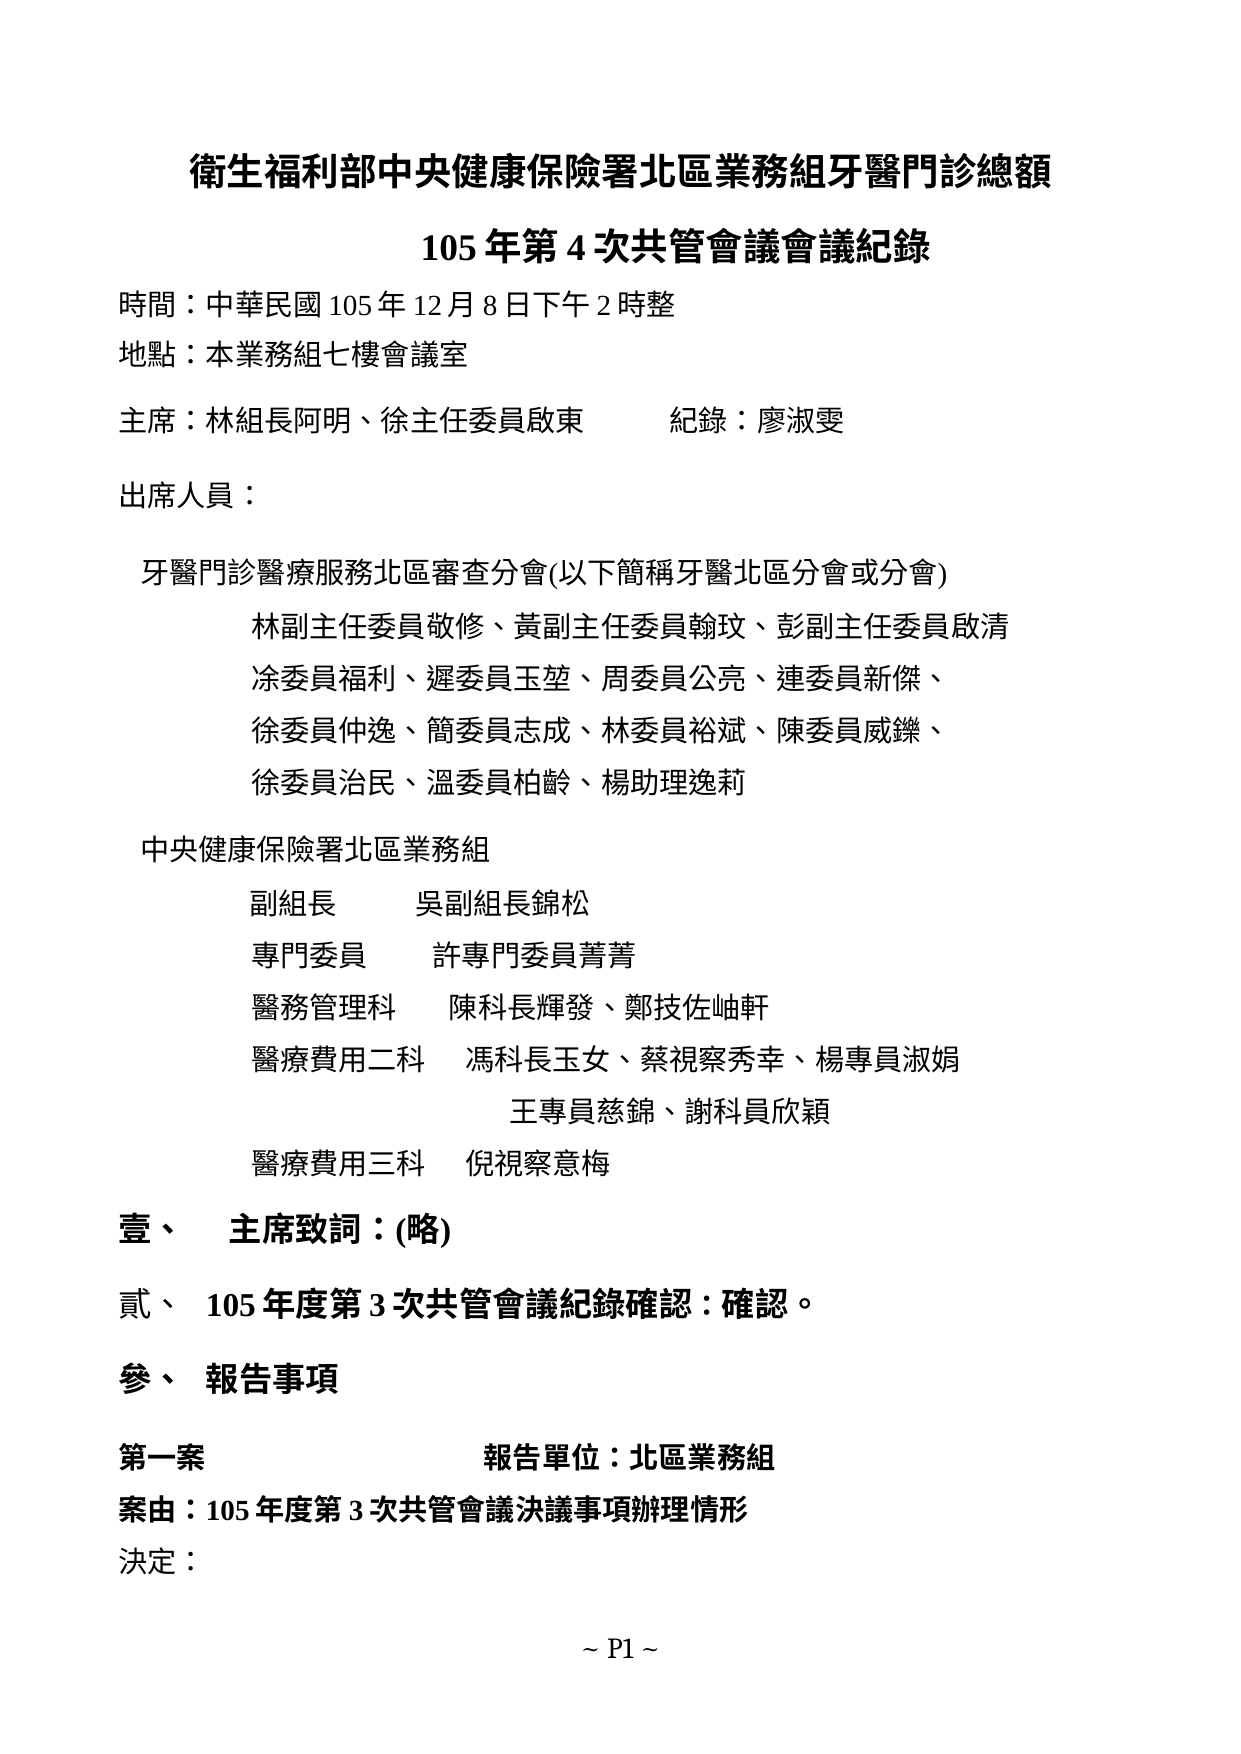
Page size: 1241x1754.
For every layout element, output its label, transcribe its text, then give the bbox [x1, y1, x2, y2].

text 醫療費用二科 馮科長玉女、蔡視察秀幸、楊專員淑娟 [251, 1027, 1122, 1079]
text 副組長 吳副組長錦松 [118, 871, 1122, 923]
text 徐委員仲逸、簡委員志成、林委員裕斌、陳委員威鑠、 [251, 698, 1122, 750]
text 地點：本業務組七樓會議室 [118, 325, 1122, 375]
text 王專員慈錦、謝科員欣穎 [276, 1079, 1122, 1131]
text 牙醫門診醫療服務北區審查分會(以下簡稱牙醫北區分會或分會) [118, 544, 1122, 594]
text 醫務管理科 陳科長輝發、鄭技佐岫軒 [251, 975, 1122, 1027]
text 案由：105年度第3次共管會議決議事項辦理情形 [118, 1479, 1122, 1531]
text 出席人員： [118, 450, 1122, 525]
text 時間：中華民國105年12月8日下午2時整 [118, 275, 1122, 325]
text 徐委員治民、溫委員柏齡、楊助理逸莉 [251, 750, 1122, 802]
text 專門委員 許專門委員菁菁 [251, 923, 1122, 975]
text 林副主任委員敬修、黃副主任委員翰玟、彭副主任委員啟清 [251, 594, 1122, 646]
text 105年第4次共管會議會議紀錄 [228, 200, 1122, 275]
text 醫療費用三科 倪視察意梅 [251, 1131, 1122, 1183]
text 主席：林組長阿明、徐主任委員啟東 紀錄：廖淑雯 [118, 375, 1122, 450]
text 衛生福利部中央健康保險署北區業務組牙醫門診總額 [118, 125, 1122, 200]
text 凃委員福利、遲委員玉堃、周委員公亮、連委員新傑、 [251, 646, 1122, 698]
list 主席致詞：(略) [118, 1183, 1122, 1258]
text 決定： [118, 1531, 1122, 1583]
text 第一案 報告單位：北區業務組 [118, 1427, 1122, 1479]
list 105年度第3次共管會議紀錄確認：確認。 [118, 1258, 1122, 1333]
text 中央健康保險署北區業務組 [118, 821, 1122, 871]
list 報告事項 [118, 1333, 1122, 1408]
